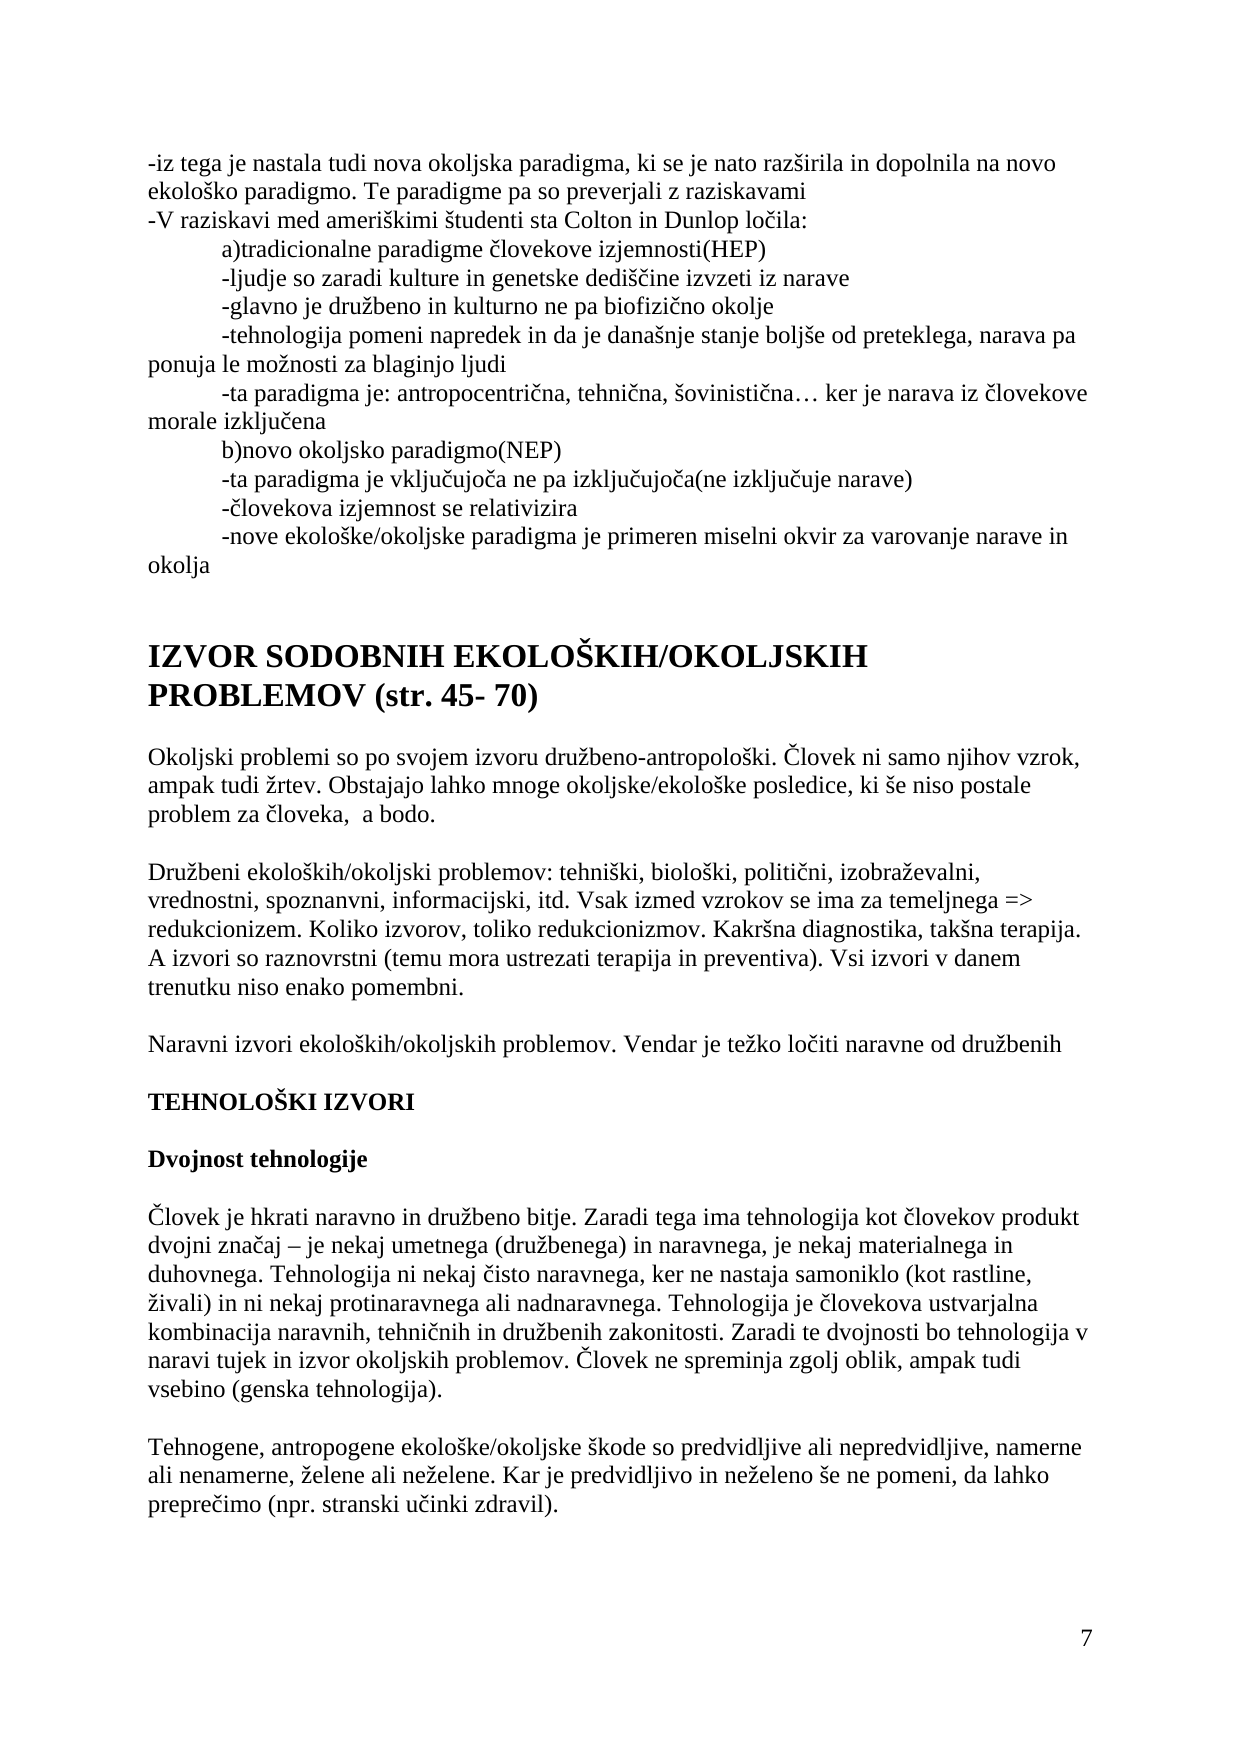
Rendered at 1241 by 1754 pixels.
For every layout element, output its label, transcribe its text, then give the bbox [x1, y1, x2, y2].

text Okoljski problemi so po svojem izvoru družbeno-antropološki. Človek ni samo njihov vzrok, ampak tudi žrtev. Obstajajo lahko mnoge okoljske/ekološke posledice, ki še niso postale problem za človeka, a bodo. [148, 742, 1092, 828]
text -človekova izjemnost se relativizira [148, 493, 1092, 521]
text -V raziskavi med ameriškimi študenti sta Colton in Dunlop ločila: [148, 205, 1092, 234]
text Družbeni ekoloških/okoljski problemov: tehniški, biološki, politični, izobraževalni, vrednostni, spoznanvni, informacijski, itd. Vsak izmed vzrokov se ima za temeljnega => redukcionizem. Koliko izvorov, toliko redukcionizmov. Kakršna diagnostika, takšna terapija. A izvori so raznovrstni (temu mora ustrezati terapija in preventiva). Vsi izvori v danem trenutku niso enako pomembni. [148, 857, 1092, 1001]
text IZVOR SODOBNIH EKOLOŠKIH/OKOLJSKIH PROBLEMOV (str. 45- 70) [148, 636, 1092, 713]
text -ta paradigma je: antropocentrična, tehnična, šovinistična… ker je narava iz človekove morale izključena [148, 378, 1092, 435]
text -ljudje so zaradi kulture in genetske dediščine izvzeti iz narave [148, 263, 1092, 291]
text -glavno je družbeno in kulturno ne pa biofizično okolje [148, 291, 1092, 320]
text Dvojnost tehnologije [148, 1144, 1092, 1173]
text Tehnogene, antropogene ekološke/okoljske škode so predvidljive ali nepredvidljive, namerne ali nenamerne, želene ali neželene. Kar je predvidljivo in neželeno še ne pomeni, da lahko preprečimo (npr. stranski učinki zdravil). [148, 1432, 1092, 1518]
text Naravni izvori ekoloških/okoljskih problemov. Vendar je težko ločiti naravne od družbenih [148, 1029, 1092, 1058]
text TEHNOLOŠKI IZVORI [148, 1087, 1092, 1116]
text -nove ekološke/okoljske paradigma je primeren miselni okvir za varovanje narave in okolja [148, 521, 1092, 579]
text b)novo okoljsko paradigmo(NEP) [148, 435, 1092, 464]
text -tehnologija pomeni napredek in da je današnje stanje boljše od preteklega, narava pa ponuja le možnosti za blaginjo ljudi [148, 320, 1092, 378]
text -ta paradigma je vključujoča ne pa izključujoča(ne izključuje narave) [148, 464, 1092, 493]
text a)tradicionalne paradigme človekove izjemnosti(HEP) [148, 234, 1092, 263]
text Človek je hkrati naravno in družbeno bitje. Zaradi tega ima tehnologija kot človekov produkt dvojni značaj – je nekaj umetnega (družbenega) in naravnega, je nekaj materialnega in duhovnega. Tehnologija ni nekaj čisto naravnega, ker ne nastaja samoniklo (kot rastline, živali) in ni nekaj protinaravnega ali nadnaravnega. Tehnologija je človekova ustvarjalna kombinacija naravnih, tehničnih in družbenih zakonitosti. Zaradi te dvojnosti bo tehnologija v naravi tujek in izvor okoljskih problemov. Človek ne spreminja zgolj oblik, ampak tudi vsebino (genska tehnologija). [148, 1202, 1092, 1403]
text -iz tega je nastala tudi nova okoljska paradigma, ki se je nato razširila in dopolnila na novo ekološko paradigmo. Te paradigme pa so preverjali z raziskavami [148, 148, 1092, 205]
